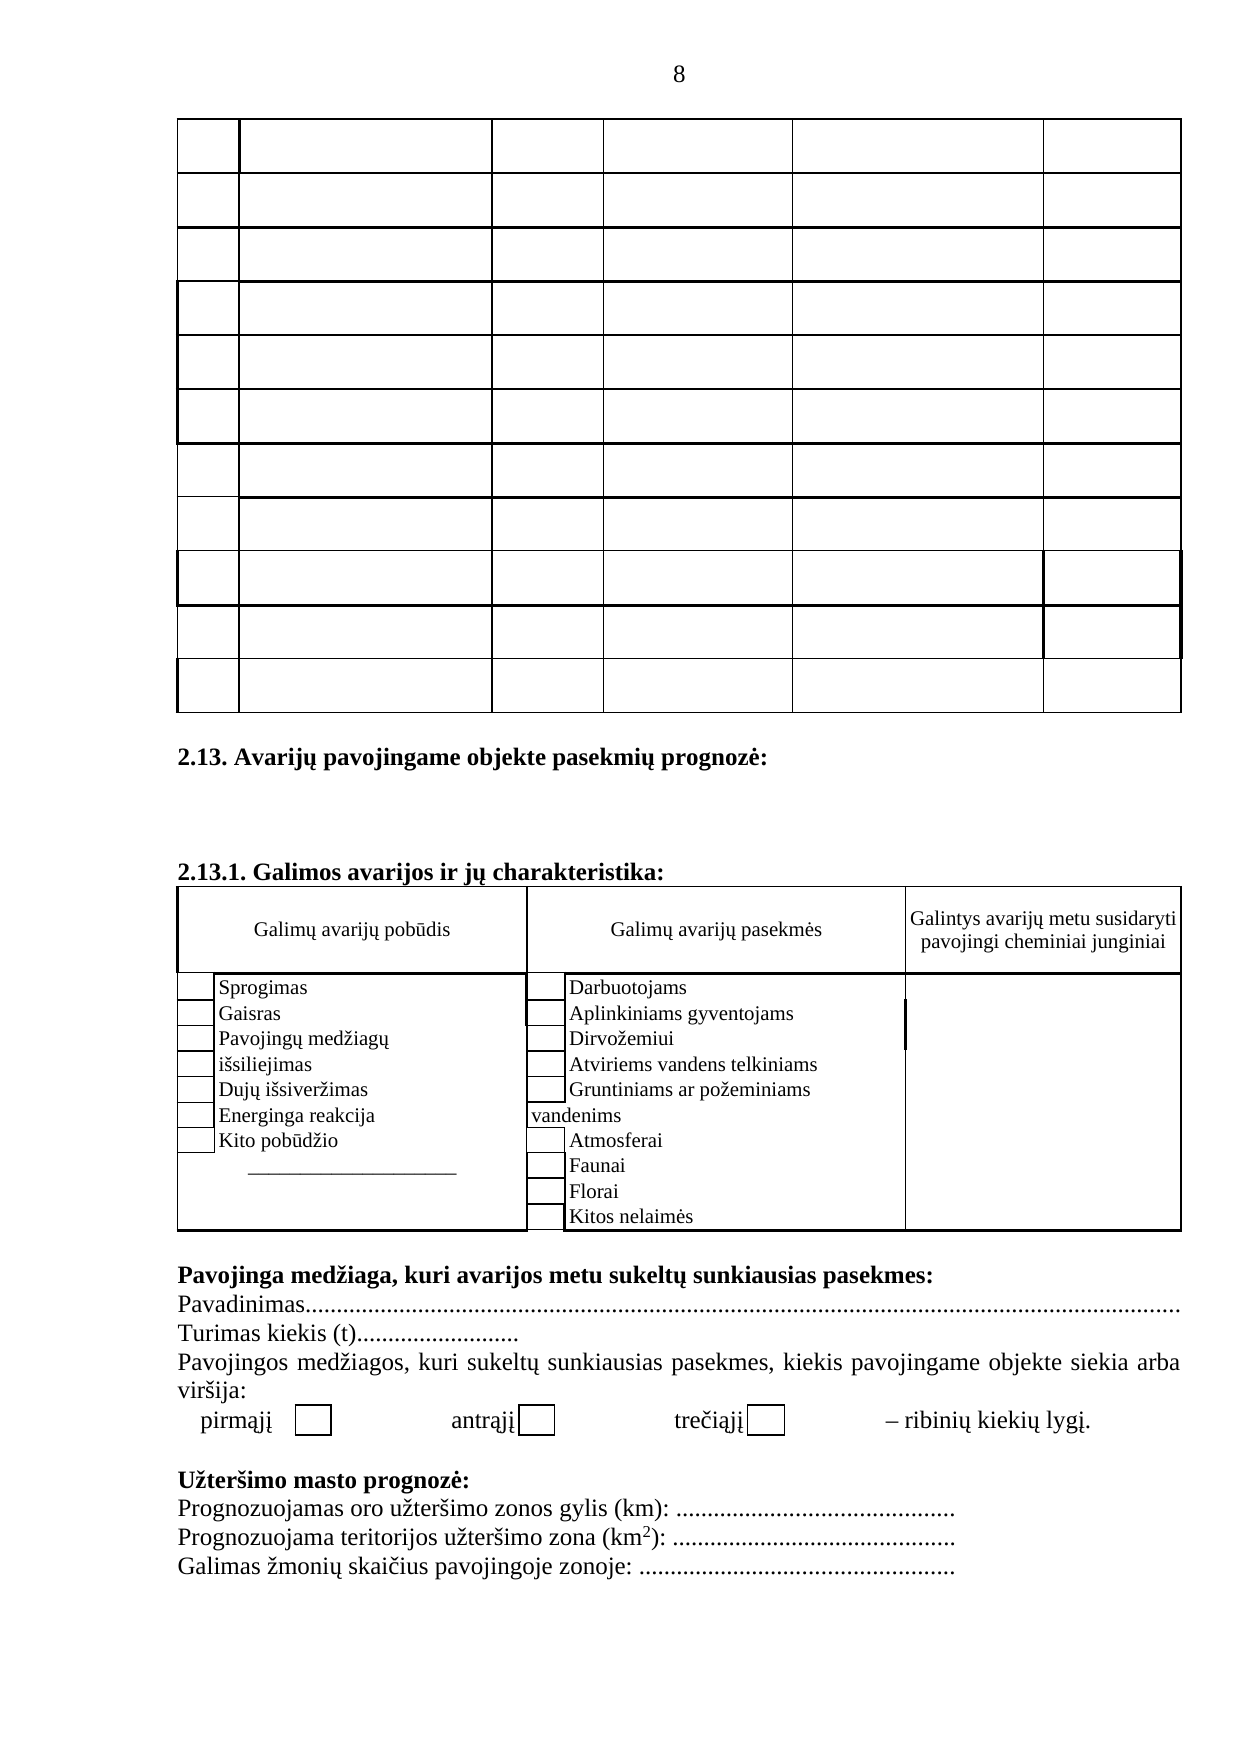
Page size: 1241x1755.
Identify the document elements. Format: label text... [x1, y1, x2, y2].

table_cell [1044, 229, 1180, 280]
table_cell Atmosferai [565, 1127, 905, 1152]
table_cell ____________________ [215, 1152, 526, 1177]
table_cell Gaisras [215, 999, 525, 1024]
table_cell [210, 1128, 214, 1152]
table_cell Dujų išsiveržimas [215, 1076, 526, 1101]
table_cell [1045, 551, 1179, 604]
text Pavojingos medžiagos, kuri sukeltų sunkiausias pasekmes, kiekis pavojingame objekte siekia arba viršija: [177, 1347, 1181, 1404]
text 2.13. Avarijų pavojingame objekte pasekmių prognozė: [177, 742, 1181, 771]
table_cell [604, 283, 792, 334]
table_cell [240, 336, 491, 388]
table_cell [793, 659, 1043, 712]
table_cell [240, 499, 491, 550]
table_cell Kito pobūdžio [215, 1127, 526, 1152]
table_cell [793, 499, 1043, 550]
table_cell [604, 499, 792, 550]
table_cell [793, 445, 1043, 496]
table_cell [793, 120, 1043, 172]
table_cell [493, 120, 603, 172]
table_header trečiąjį [631, 1404, 747, 1434]
table_cell [178, 973, 213, 999]
table_cell [527, 1128, 531, 1152]
table_cell Atviriems vandens telkiniams [566, 1050, 905, 1076]
table_cell [240, 607, 491, 658]
table_cell [179, 659, 238, 712]
table_cell Kitos nelaimės [566, 1203, 905, 1228]
table_header Galimų avarijų pobūdis [179, 887, 526, 972]
table_cell [906, 1050, 1180, 1076]
table_cell [793, 283, 1043, 334]
table_cell [793, 607, 1042, 658]
table_cell [493, 390, 603, 442]
table_cell [178, 445, 238, 496]
table_cell [240, 390, 491, 442]
table_cell [178, 1203, 526, 1228]
table_cell [793, 174, 1043, 226]
table_header [550, 1406, 554, 1434]
text Prognozuojamas oro užteršimo zonos gylis (km): [177, 1493, 1181, 1522]
table_cell [1044, 445, 1180, 496]
table_cell [1044, 390, 1180, 442]
table_cell [240, 174, 491, 226]
table_cell Faunai [566, 1152, 905, 1177]
table_cell [240, 445, 491, 496]
table_cell [493, 499, 603, 550]
table_header [785, 1404, 881, 1434]
table_cell [1044, 336, 1180, 388]
table_header Galintys avarijų metu susidaryti pavojingi cheminiai junginiai [906, 887, 1180, 972]
table_cell [906, 1101, 1180, 1127]
table_header antrąjį [390, 1404, 518, 1434]
table_cell [179, 282, 238, 334]
table_cell [493, 607, 603, 658]
text Turimas kiekis (t).......................... [177, 1318, 1181, 1347]
table_header pirmąjį [177, 1404, 295, 1434]
table_cell [1044, 120, 1180, 172]
table_cell [604, 174, 792, 226]
table_cell [793, 229, 1043, 280]
table_cell [1045, 607, 1179, 658]
table_cell [178, 1177, 526, 1203]
table_cell [604, 336, 792, 388]
table_cell Florai [566, 1177, 905, 1203]
table_cell [604, 445, 792, 496]
table_cell [240, 229, 491, 280]
table_cell [793, 551, 1042, 604]
table_cell [907, 999, 1180, 1024]
table_cell [178, 607, 238, 658]
table_cell [604, 607, 792, 658]
table_header Galimų avarijų pasekmės [528, 887, 905, 972]
table_cell Dirvožemiui [566, 1025, 904, 1050]
text 2.13.1. Galimos avarijos ir jų charakteristika: [177, 857, 1181, 886]
table_cell [493, 283, 603, 334]
table_cell vandenims [566, 1101, 905, 1127]
table_cell [178, 174, 238, 226]
table_cell [493, 659, 603, 712]
table_cell [493, 551, 603, 604]
table_cell [604, 659, 792, 712]
table_cell išsiliejimas [215, 1050, 526, 1076]
table_cell [179, 336, 238, 388]
table_cell [793, 390, 1043, 442]
table_cell [1044, 499, 1180, 550]
table_cell [493, 336, 603, 388]
table_cell [493, 445, 603, 496]
table_cell [178, 120, 238, 172]
table_header [555, 1404, 631, 1434]
text Prognozuojama teritorijos užteršimo zona (km2): [177, 1522, 1181, 1551]
table_cell [604, 229, 792, 280]
table_cell Energinga reakcija [215, 1101, 526, 1127]
table_cell [906, 975, 910, 999]
table_cell [906, 1177, 1180, 1203]
text Pavojinga medžiaga, kuri avarijos metu sukeltų sunkiausias pasekmes: [177, 1260, 1181, 1289]
table_cell [1044, 283, 1180, 334]
table_cell [1044, 659, 1180, 712]
table_header [332, 1404, 390, 1434]
table_cell [604, 390, 792, 442]
text Užteršimo masto prognozė: [177, 1465, 1181, 1493]
table_cell [240, 659, 491, 712]
table_cell [528, 973, 564, 999]
table_header [780, 1406, 784, 1434]
table_cell [906, 1076, 1180, 1101]
text Galimas žmonių skaičius pavojingoje zonoje: [177, 1551, 1181, 1580]
table_header [748, 1406, 752, 1434]
table_cell [793, 336, 1043, 388]
table_cell [493, 229, 603, 280]
table_cell [240, 551, 491, 604]
table_header – ribinių kiekių lygį. [881, 1404, 1181, 1434]
table_cell [906, 1203, 1180, 1228]
table_cell [906, 1152, 1180, 1177]
table_cell [179, 551, 238, 604]
table_cell [1044, 174, 1180, 226]
table_cell [240, 283, 491, 334]
table_cell [179, 390, 238, 442]
table_cell [906, 1127, 1180, 1152]
table_cell [604, 120, 792, 172]
table_cell [493, 174, 603, 226]
table_cell Pavojingų medžiagų [215, 1025, 526, 1050]
table_cell Aplinkiniams gyventojams [566, 999, 904, 1024]
table_cell [604, 551, 792, 604]
table_cell [178, 497, 238, 550]
table_cell Gruntiniams ar požeminiams [566, 1076, 905, 1101]
table_cell [178, 229, 238, 280]
table_cell [907, 1025, 1180, 1050]
text Pavadinimas. [177, 1289, 1181, 1318]
table_cell [241, 120, 491, 172]
